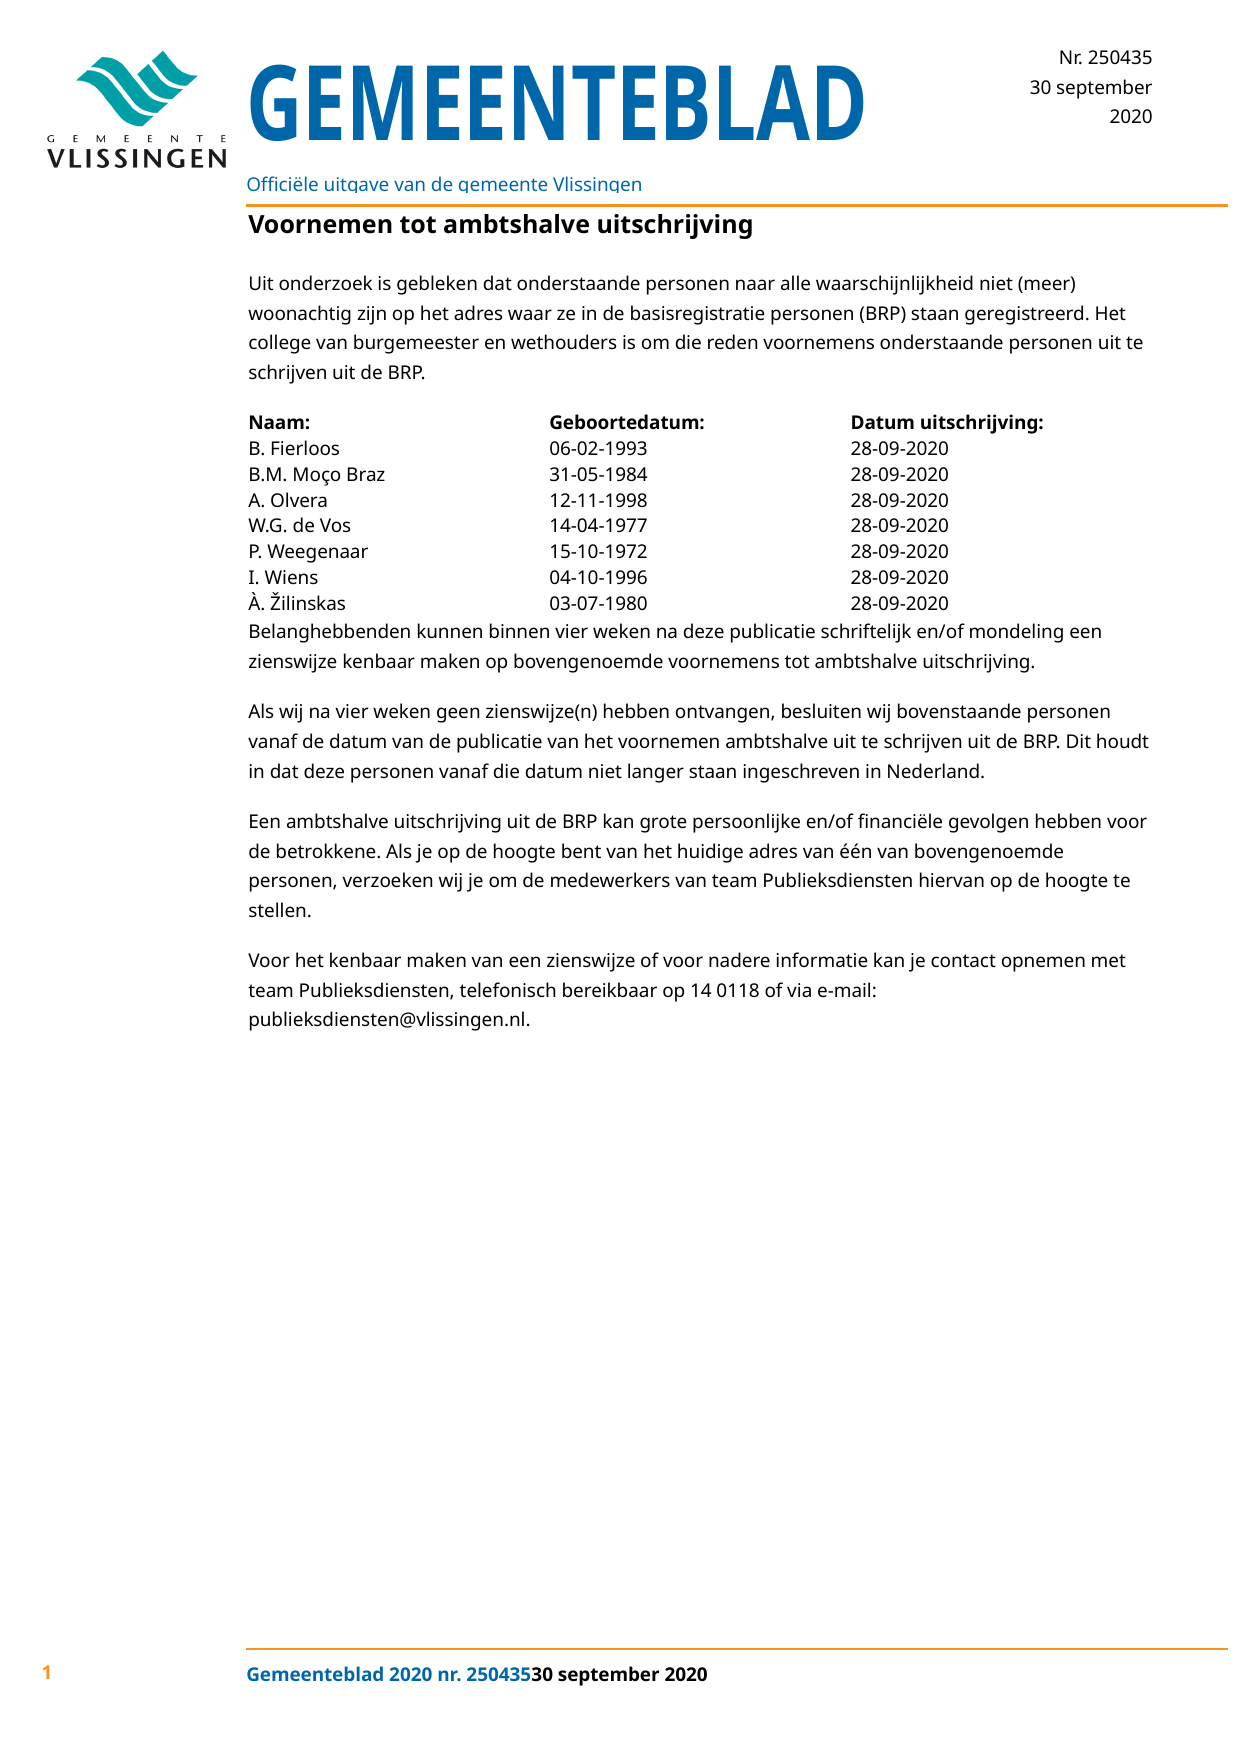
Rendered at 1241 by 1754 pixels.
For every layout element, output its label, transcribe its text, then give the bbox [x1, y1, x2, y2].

text Belanghebbenden kunnen binnen vier weken na deze publicatie schriftelijk en/of mondeling een zienswijze kenbaar maken op bovengenoemde voornemens tot ambtshalve uitschrijving. [248, 619, 1152, 674]
table_cell 28-09-2020 [850, 564, 1152, 590]
table_cell 12-11-1998 [549, 487, 850, 512]
table_cell 31-05-1984 [549, 461, 850, 487]
table_cell 15-10-1972 [549, 538, 850, 564]
table_cell 06-02-1993 [549, 435, 850, 461]
table_header Datum uitschrijving: [850, 410, 1152, 435]
table_cell W.G. de Vos [248, 513, 549, 538]
table_cell 28-09-2020 [850, 513, 1152, 538]
text Een ambtshalve uitschrijving uit de BRP kan grote persoonlijke en/of financiële gevolgen hebben voor de betrokkene. Als je op de hoogte bent van het huidige adres van één van bovengenoemde personen, verzoeken wij je om de medewerkers van team Publieksdiensten hiervan op de hoogte te stellen. [248, 808, 1152, 923]
table_cell 28-09-2020 [850, 461, 1152, 487]
table_cell B. Fierloos [248, 435, 549, 461]
table_cell I. Wiens [248, 564, 549, 590]
table_cell 28-09-2020 [850, 590, 1152, 615]
table_cell 04-10-1996 [549, 564, 850, 590]
table_cell 28-09-2020 [850, 435, 1152, 461]
text Als wij na vier weken geen zienswijze(n) hebben ontvangen, besluiten wij bovenstaande personen vanaf de datum van de publicatie van het voornemen ambtshalve uit te schrijven uit de BRP. Dit houdt in dat deze personen vanaf die datum niet langer staan ingeschreven in Nederland. [248, 699, 1152, 783]
table_cell À. Žilinskas [248, 590, 549, 615]
table_cell A. Olvera [248, 487, 549, 512]
table_cell B.M. Moço Braz [248, 461, 549, 487]
table_header Geboortedatum: [549, 410, 850, 435]
text Voornemen tot ambtshalve uitschrijving [248, 207, 1152, 241]
table_cell P. Weegenaar [248, 538, 549, 564]
table_header Naam: [248, 410, 549, 435]
picture [41, 47, 231, 172]
table_cell 03-07-1980 [549, 590, 850, 615]
table_cell 28-09-2020 [850, 538, 1152, 564]
table_cell 28-09-2020 [850, 487, 1152, 512]
text Voor het kenbaar maken van een zienswijze of voor nadere informatie kan je contact opnemen met team Publieksdiensten, telefonisch bereikbaar op 14 0118 of via e-mail: publieksdiensten@vlissingen.nl. [248, 947, 1152, 1032]
table_cell 14-04-1977 [549, 513, 850, 538]
text Uit onderzoek is gebleken dat onderstaande personen naar alle waarschijnlijkheid niet (meer) woonachtig zijn op het adres waar ze in de basisregistratie personen (BRP) staan geregistreerd. Het college van burgemeester en wethouders is om die reden voornemens onderstaande personen uit te schrijven uit de BRP. [248, 270, 1152, 385]
